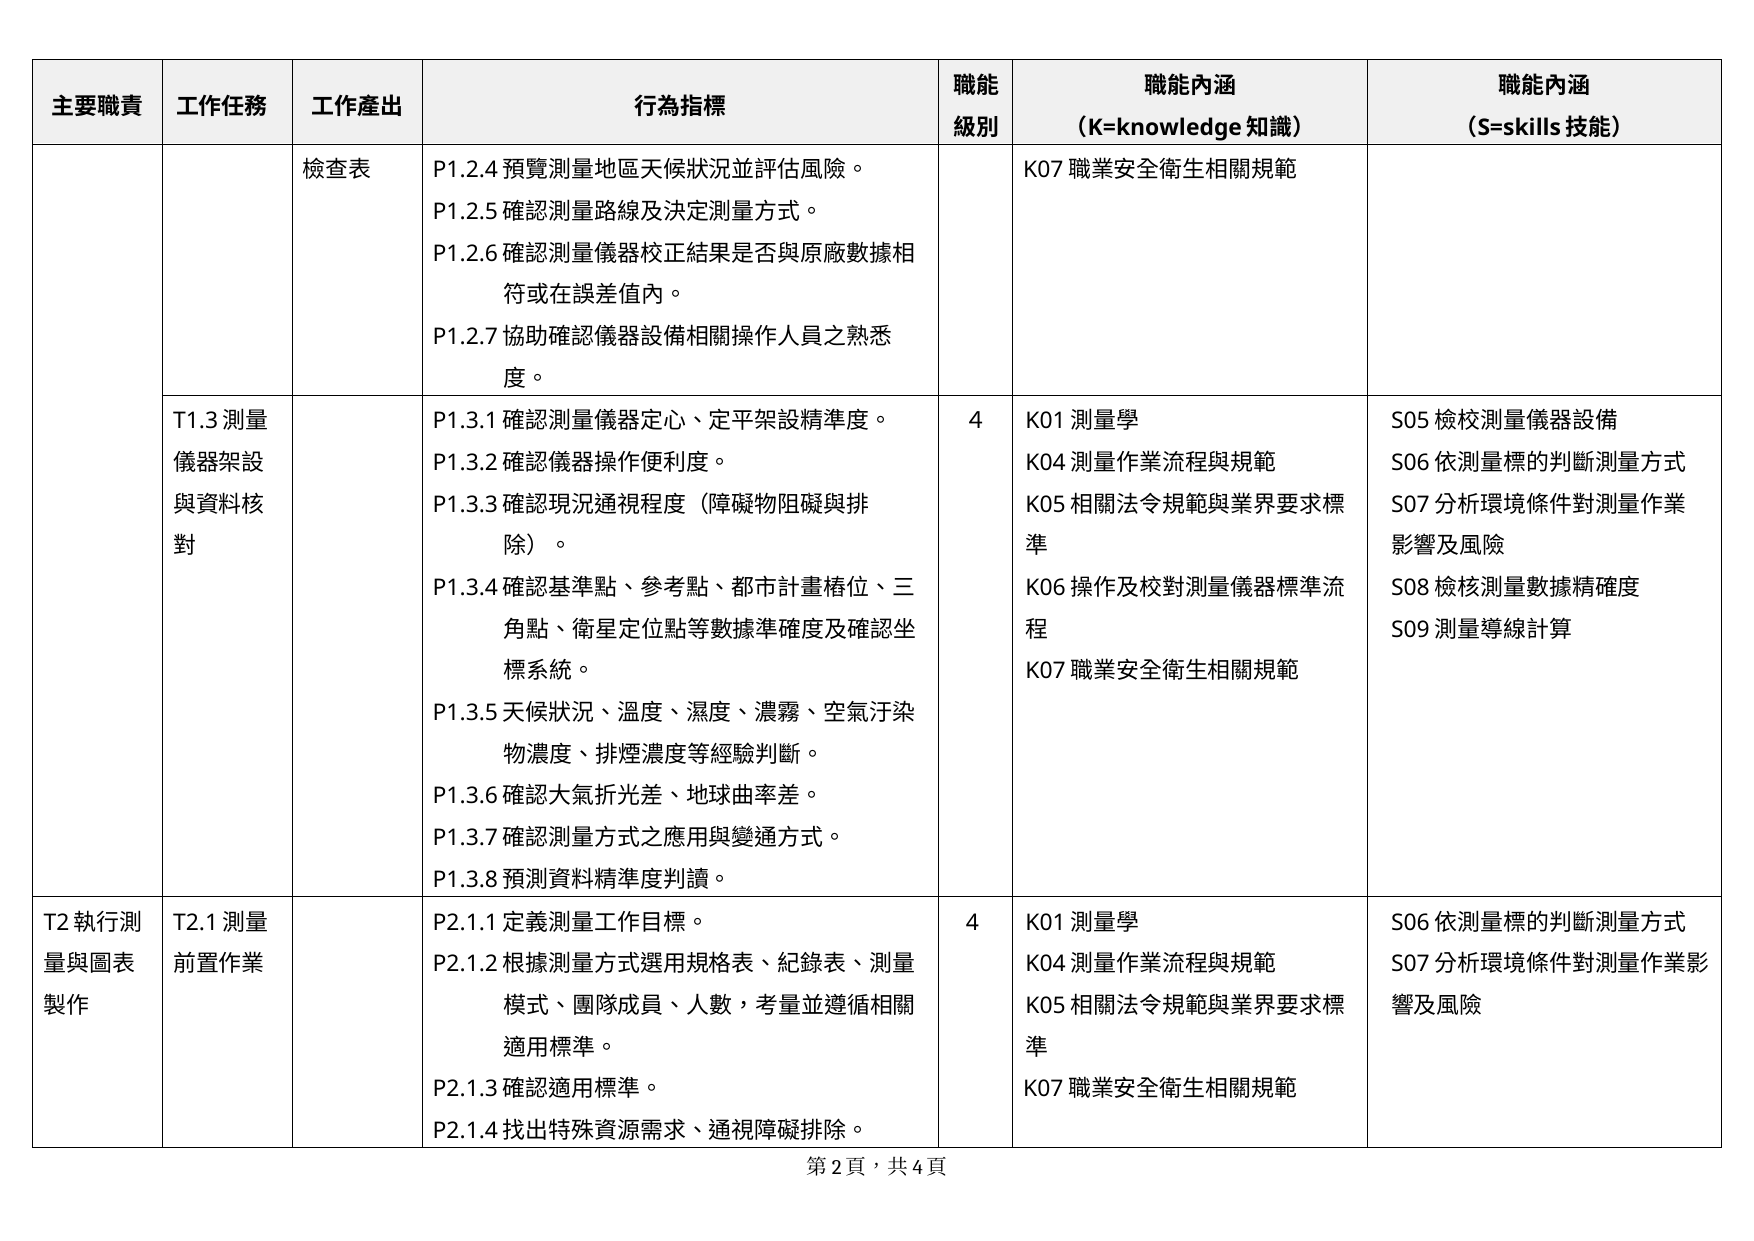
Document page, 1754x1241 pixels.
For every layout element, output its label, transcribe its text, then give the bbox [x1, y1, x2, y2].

table_cell K01測量學 K04測量作業流程與規範 K05相關法令規範與業界要求標準 K06操作及校對測量儀器標準流程 K07職業安全衛生相關規範 [1013, 396, 1367, 896]
table_header 主要職責 [33, 60, 162, 143]
table_cell P1.3.1確認測量儀器定心、定平架設精準度。 P1.3.2確認儀器操作便利度。 P1.3.3確認現況通視程度（障礙物阻礙與排除）。 P1.3.4確認基準點、參考點、都市計畫樁位、三角點、衛星定位點等數據準確度及確認坐標系統。 P1.3.5天候狀況、溫度、濕度、濃霧、空氣汙染物濃度、排煙濃度等經驗判斷。 P1.3.6確認大氣折光差、地球曲率差。 P1.3.7確認測量方式之應用與變通方式。 P1.3.8預測資料精準度判讀。 [423, 396, 938, 896]
table_cell P2.1.1定義測量工作目標。 P2.1.2根據測量方式選用規格表、紀錄表、測量模式、團隊成員、人數，考量並遵循相關適用標準。 P2.1.3確認適用標準。 P2.1.4找出特殊資源需求、通視障礙排除。 [423, 897, 938, 1147]
table_cell 4 [939, 897, 1012, 1147]
table_cell [293, 396, 422, 896]
table_cell T1.3測量儀器架設與資料核對 [163, 396, 292, 896]
table_cell [163, 145, 292, 394]
table_cell ４ [939, 396, 1012, 896]
table_cell T2執行測量與圖表製作 [33, 897, 162, 1147]
table_header 職能 級別 [939, 60, 1012, 143]
table_header 行為指標 [423, 60, 938, 143]
table_cell K07職業安全衛生相關規範 [1013, 145, 1367, 394]
table_header 職能內涵 （S=skills技能） [1368, 60, 1721, 143]
table_cell 檢查表 [293, 145, 422, 394]
table_cell [1368, 145, 1721, 394]
table_header 工作任務 [163, 60, 292, 143]
table_cell S05檢校測量儀器設備 S06依測量標的判斷測量方式 S07分析環境條件對測量作業影響及風險 S08檢核測量數據精確度 S09測量導線計算 [1368, 396, 1721, 896]
table_header 職能內涵 （K=knowledge知識） [1013, 60, 1367, 143]
table_cell K01測量學 K04測量作業流程與規範 K05相關法令規範與業界要求標準 K07職業安全衛生相關規範 [1013, 897, 1367, 1147]
table_cell [293, 897, 422, 1147]
table_cell [33, 145, 162, 896]
table_cell T2.1測量前置作業 [163, 897, 292, 1147]
table_header 工作產出 [293, 60, 422, 143]
table_cell P1.2.4預覽測量地區天候狀況並評估風險。 P1.2.5確認測量路線及決定測量方式。 P1.2.6確認測量儀器校正結果是否與原廠數據相符或在誤差值內。 P1.2.7協助確認儀器設備相關操作人員之熟悉度。 [423, 145, 938, 394]
table_cell [939, 145, 1012, 394]
table_cell S06依測量標的判斷測量方式 S07分析環境條件對測量作業影響及風險 [1368, 897, 1721, 1147]
